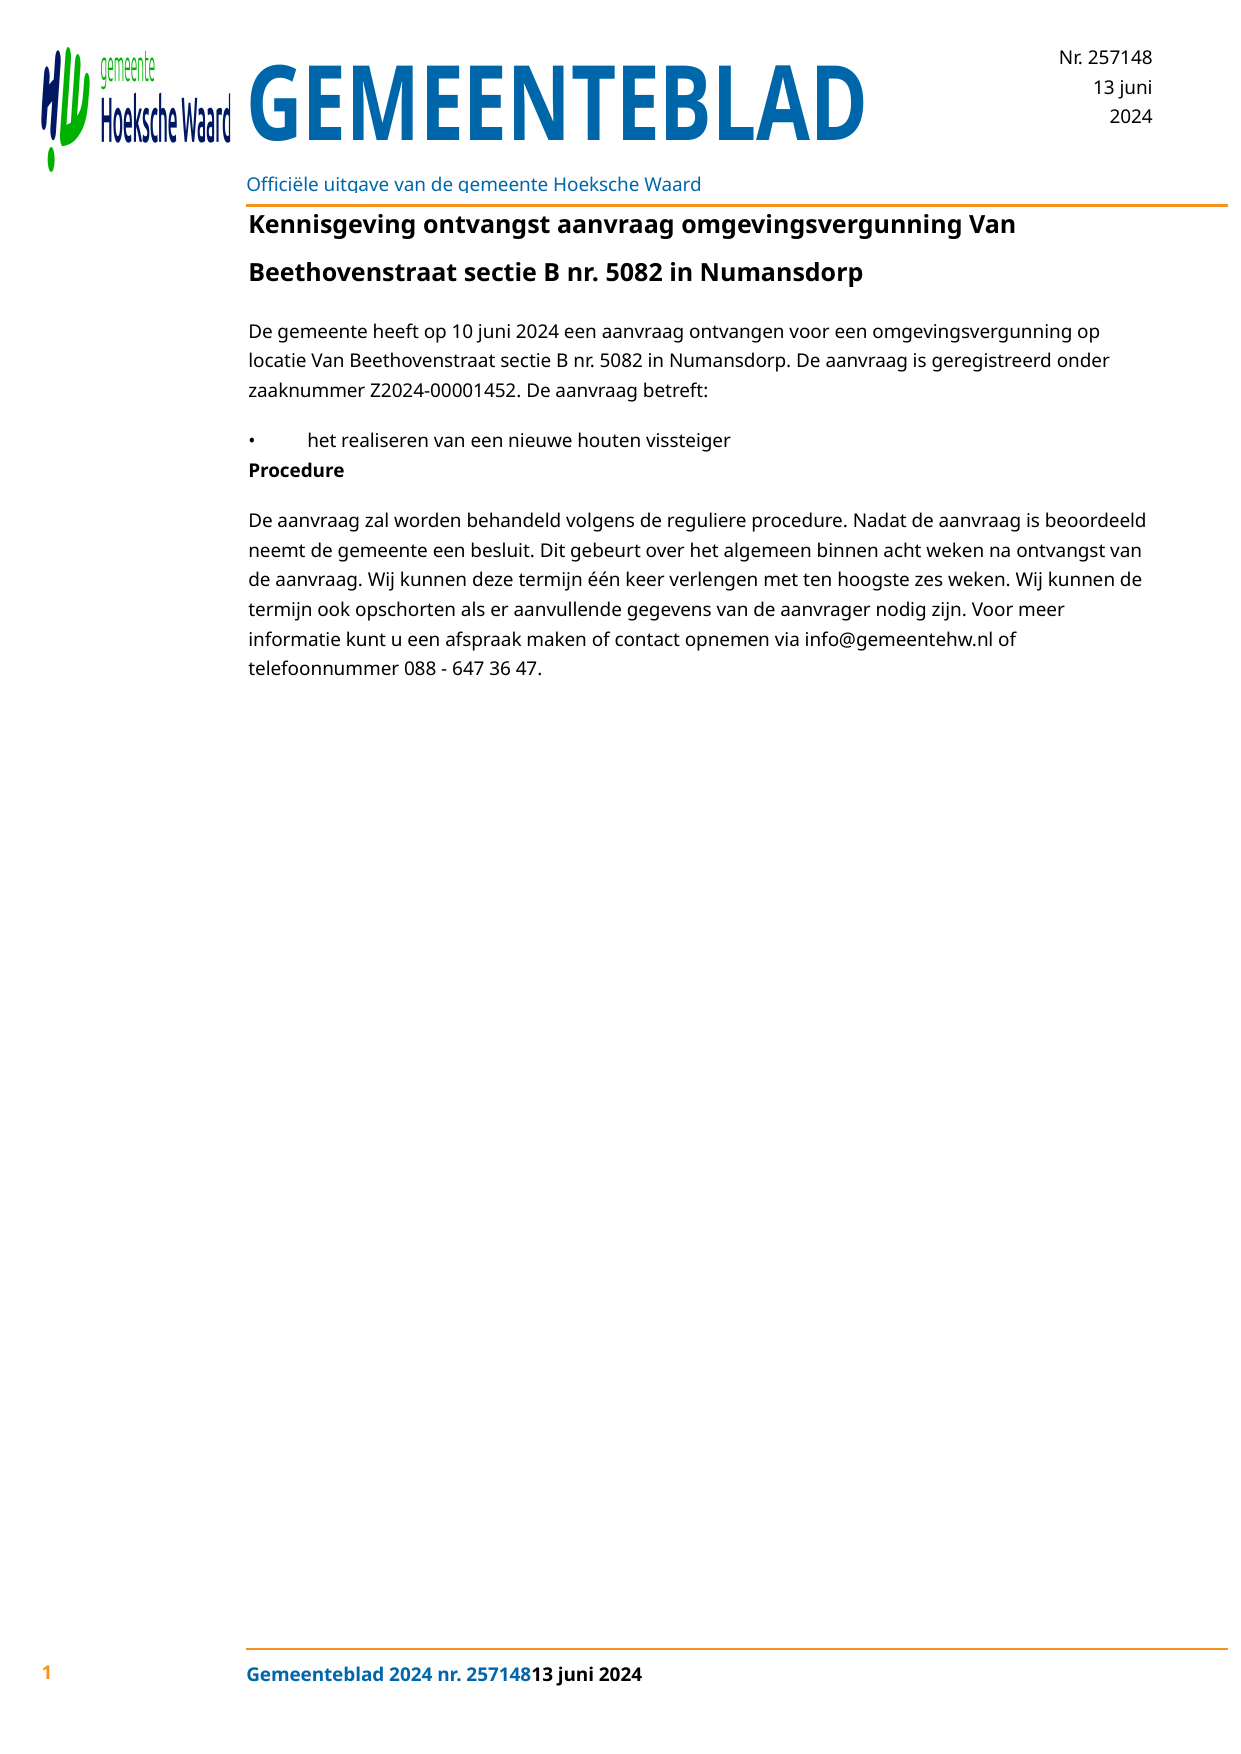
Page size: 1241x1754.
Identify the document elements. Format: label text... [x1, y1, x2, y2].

text De aanvraag zal worden behandeld volgens de reguliere procedure. Nadat de aanvraag is beoordeeld neemt de gemeente een besluit. Dit gebeurt over het algemeen binnen acht weken na ontvangst van de aanvraag. Wij kunnen deze termijn één keer verlengen met ten hoogste zes weken. Wij kunnen de termijn ook opschorten als er aanvullende gegevens van de aanvrager nodig zijn. Voor meer informatie kunt u een afspraak maken of contact opnemen via info@gemeentehw.nl of telefoonnummer 088 - 647 36 47. [248, 507, 1152, 681]
text Procedure [248, 457, 1152, 483]
text De gemeente heeft op 10 juni 2024 een aanvraag ontvangen voor een omgevingsvergunning op locatie Van Beethovenstraat sectie B nr. 5082 in Numansdorp. De aanvraag is geregistreerd onder zaaknummer Z2024-00001452. De aanvraag betreft: [248, 318, 1152, 403]
picture [41, 47, 231, 172]
list het realiseren van een nieuwe houten vissteiger [248, 427, 1152, 453]
text Kennisgeving ontvangst aanvraag omgevingsvergunning Van Beethovenstraat sectie B nr. 5082 in Numansdorp [248, 207, 1152, 288]
